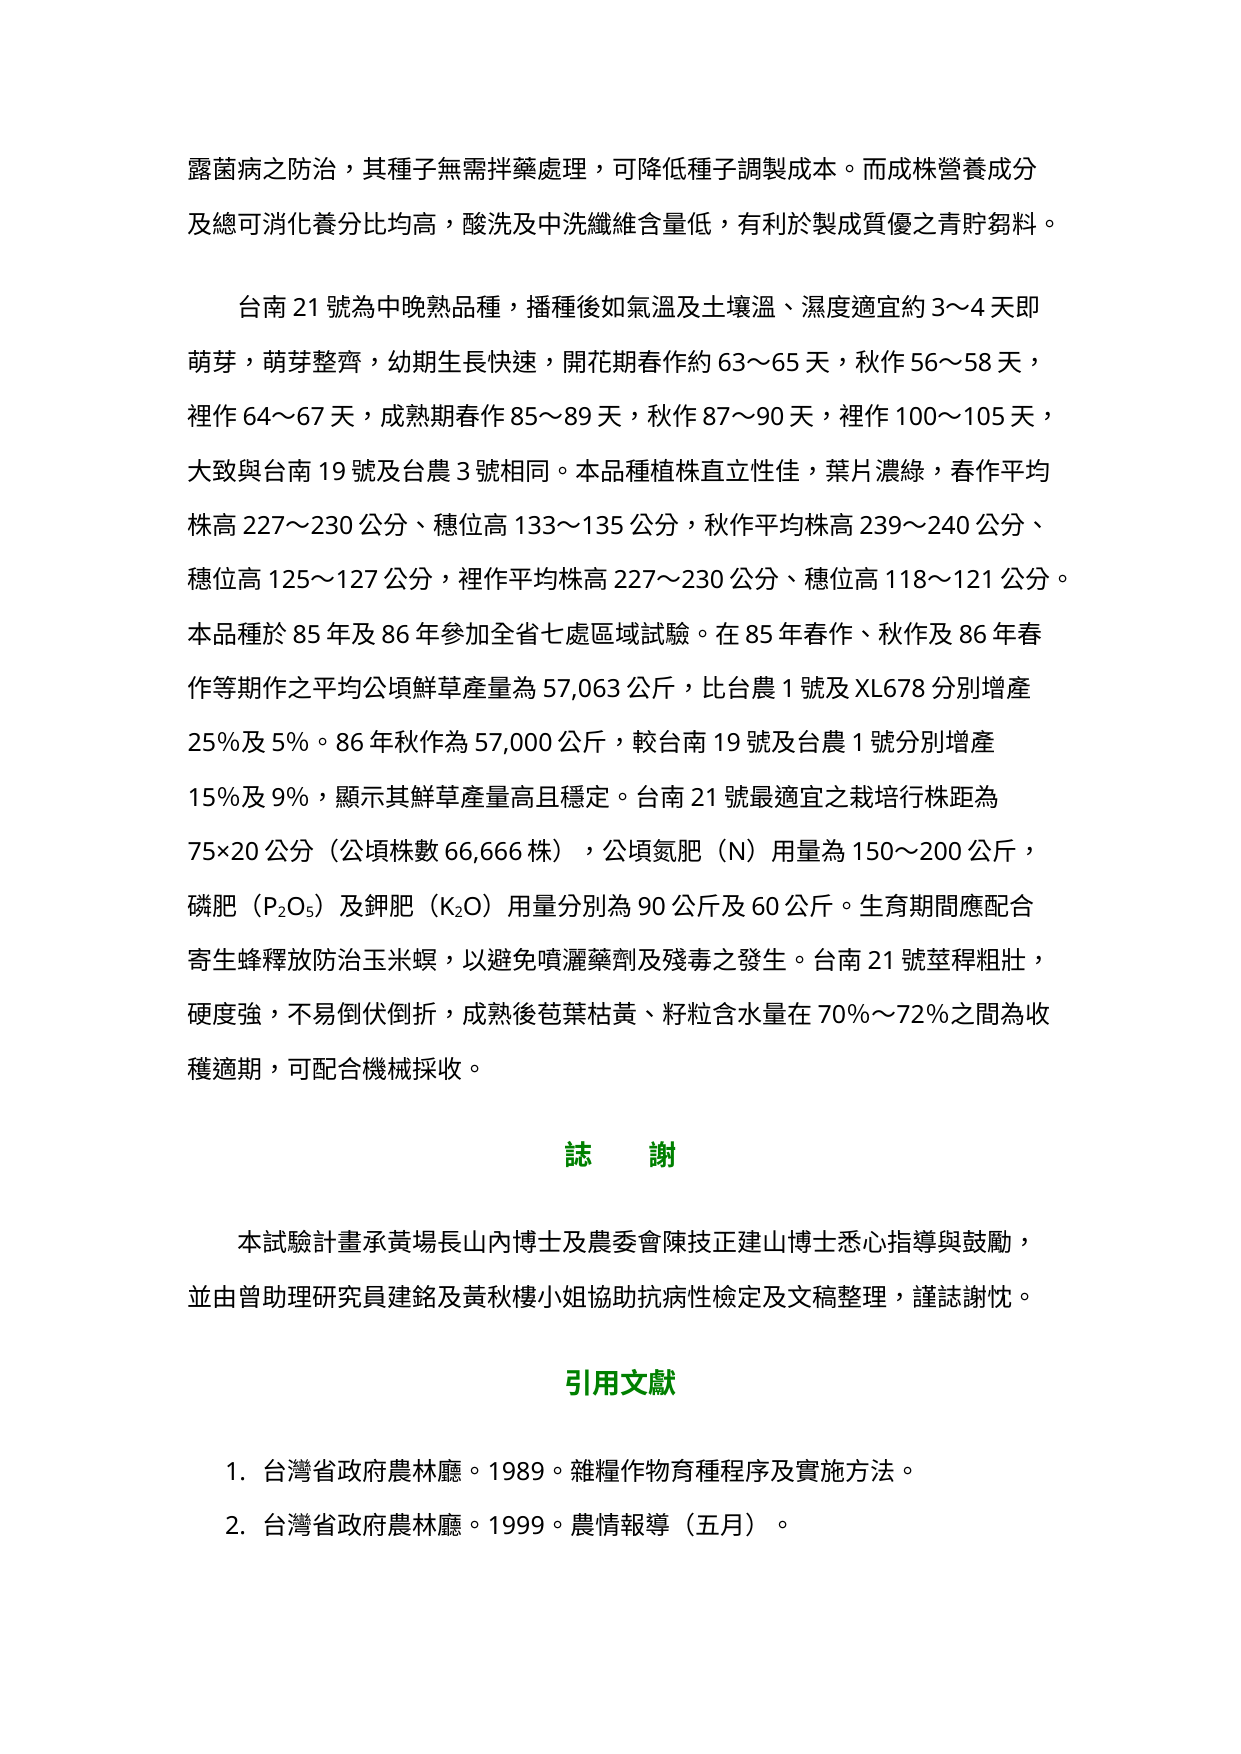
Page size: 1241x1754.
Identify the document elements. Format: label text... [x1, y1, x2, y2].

text 台南21號為中晚熟品種，播種後如氣溫及土壤溫、濕度適宜約3～4天即萌芽，萌芽整齊，幼期生長快速，開花期春作約63～65天，秋作56～58天，裡作64～67天，成熟期春作85～89天，秋作87～90天，裡作100～105天，大致與台南19號及台農3號相同。本品種植株直立性佳，葉片濃綠，春作平均株高227～230公分、穗位高133～135公分，秋作平均株高239～240公分、穗位高125～127公分，裡作平均株高227～230公分、穗位高118～121公分。本品種於85年及86年參加全省七處區域試驗。在85年春作、秋作及86年春作等期作之平均公頃鮮草產量為57,063公斤，比台農1號及XL678分別增產25％及5％。86年秋作為57,000公斤，較台南19號及台農1號分別增產15％及9％，顯示其鮮草產量高且穩定。台南21號最適宜之栽培行株距為75×20公分（公頃株數66,666株），公頃氮肥（N）用量為150～200公斤，磷肥（P2O5）及鉀肥（K2O）用量分別為90公斤及60公斤。生育期間應配合寄生蜂釋放防治玉米螟，以避免噴灑藥劑及殘毒之發生。台南21號莖稈粗壯，硬度強，不易倒伏倒折，成熟後苞葉枯黃、籽粒含水量在70％～72％之間為收穫適期，可配合機械採收。 [187, 288, 1053, 1085]
text 引用文獻 [187, 1361, 1053, 1402]
text 本試驗計畫承黃場長山內博士及農委會陳技正建山博士悉心指導與鼓勵，並由曾助理研究員建銘及黃秋樓小姐協助抗病性檢定及文稿整理，謹誌謝忱。 [187, 1223, 1053, 1313]
text 誌 謝 [187, 1133, 1053, 1173]
list 台灣省政府農林廳。1999。農情報導（五月）。 [225, 1505, 1053, 1542]
list 台灣省政府農林廳。1989。雜糧作物育種程序及實施方法。 [225, 1451, 1053, 1487]
text 青割玉米台南21號父母本於民國78年起引種，其後經農藝性狀及適應性觀察、自交分離純化、抗病蟲性篩選、結合力檢定、新品系比較試驗、全省性區試驗、秋裡作地方試驗、氮肥及栽培密度試驗、抗病蟲性檢定、成株營養成分及青貯品質分析與莖稈硬度測試，各項試驗、檢定及分析結果顯示本品種表現優異。經農林廳於88年5月18日召集之作物新品種命名審查會通過，正式命名推廣。台南21號對露菌病、莖腐病、病毒病、銹病（包括南方型及普通型銹病）、輪生期螟害均具抗性。尤其對露菌病之抗性屬強抗。因此未來推廣對露菌病之防治，其種子無需拌藥處理，可降低種子調製成本。而成株營養成分及總可消化養分比均高，酸洗及中洗纖維含量低，有利於製成質優之青貯芻料。 [187, 150, 1053, 241]
